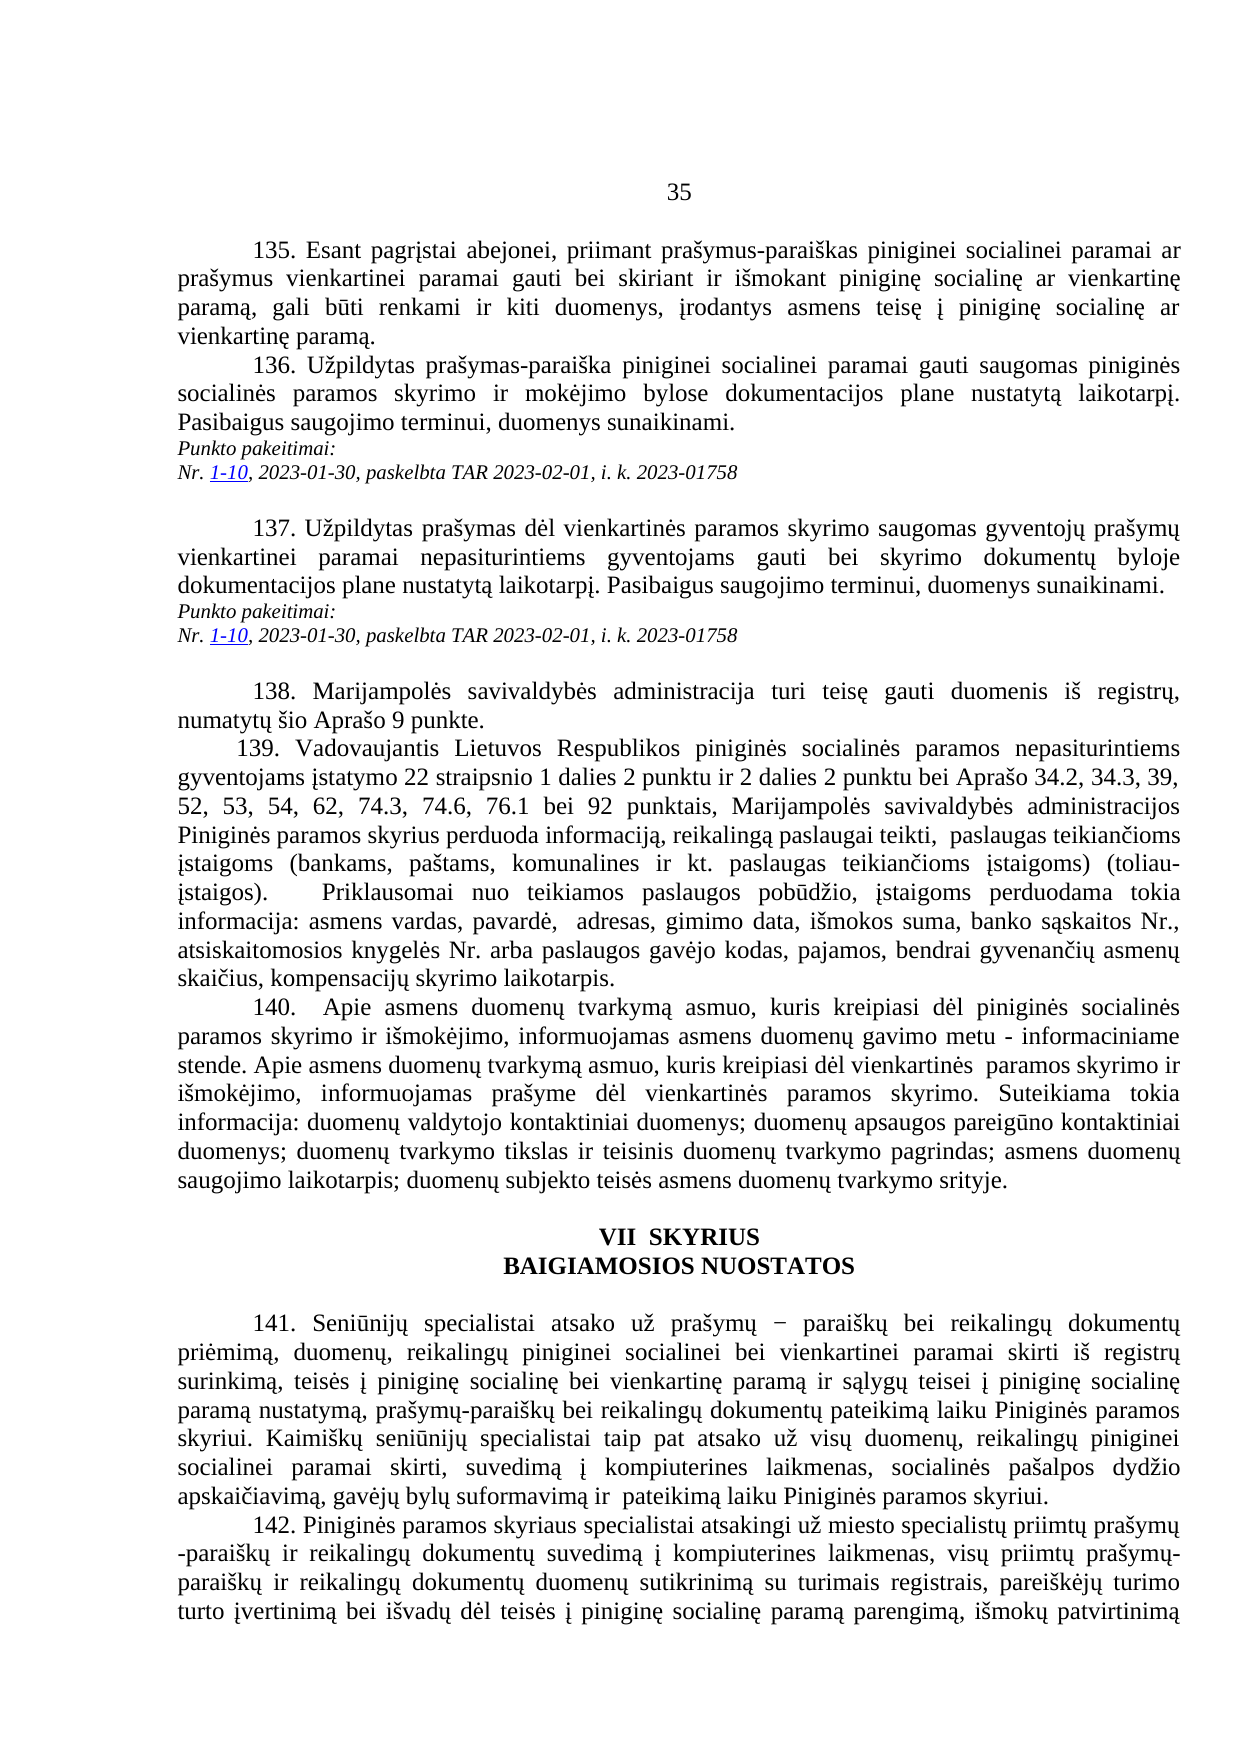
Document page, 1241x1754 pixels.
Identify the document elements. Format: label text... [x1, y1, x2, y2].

text Punkto pakeitimai: [177, 436, 1181, 460]
text BAIGIAMOSIOS NUOSTATOS [177, 1251, 1181, 1280]
text 135. Esant pagrįstai abejonei, priimant prašymus-paraiškas piniginei socialinei paramai ar prašymus vienkartinei paramai gauti bei skiriant ir išmokant piniginę socialinę ar vienkartinę paramą, gali būti renkami ir kiti duomenys, įrodantys asmens teisę į piniginę socialinę ar vienkartinę paramą. [177, 235, 1181, 350]
text 136. Užpildytas prašymas-paraiška piniginei socialinei paramai gauti saugomas piniginės socialinės paramos skyrimo ir mokėjimo bylose dokumentacijos plane nustatytą laikotarpį. Pasibaigus saugojimo terminui, duomenys sunaikinami. [177, 350, 1181, 436]
text Nr. 1-10, 2023-01-30, paskelbta TAR 2023-02-01, i. k. 2023-01758 [177, 623, 1181, 647]
text 140. Apie asmens duomenų tvarkymą asmuo, kuris kreipiasi dėl piniginės socialinės paramos skyrimo ir išmokėjimo, informuojamas asmens duomenų gavimo metu - informaciniame stende. Apie asmens duomenų tvarkymą asmuo, kuris kreipiasi dėl vienkartinės paramos skyrimo ir išmokėjimo, informuojamas prašyme dėl vienkartinės paramos skyrimo. Suteikiama tokia informacija: duomenų valdytojo kontaktiniai duomenys; duomenų apsaugos pareigūno kontaktiniai duomenys; duomenų tvarkymo tikslas ir teisinis duomenų tvarkymo pagrindas; asmens duomenų saugojimo laikotarpis; duomenų subjekto teisės asmens duomenų tvarkymo srityje. [177, 992, 1181, 1193]
text 142. Piniginės paramos skyriaus specialistai atsakingi už miesto specialistų priimtų prašymų -paraiškų ir reikalingų dokumentų suvedimą į kompiuterines laikmenas, visų priimtų prašymų- paraiškų ir reikalingų dokumentų duomenų sutikrinimą su turimais registrais, pareiškėjų turimo turto įvertinimą bei išvadų dėl teisės į piniginę socialinę paramą parengimą, išmokų patvirtinimą [177, 1510, 1181, 1625]
text 139. Vadovaujantis Lietuvos Respublikos piniginės socialinės paramos nepasiturintiems gyventojams įstatymo 22 straipsnio 1 dalies 2 punktu ir 2 dalies 2 punktu bei Aprašo 34.2, 34.3, 39, 52, 53, 54, 62, 74.3, 74.6, 76.1 bei 92 punktais, Marijampolės savivaldybės administracijos Piniginės paramos skyrius perduoda informaciją, reikalingą paslaugai teikti, paslaugas teikiančioms įstaigoms (bankams, paštams, komunalines ir kt. paslaugas teikiančioms įstaigoms) (toliau-įstaigos). Priklausomai nuo teikiamos paslaugos pobūdžio, įstaigoms perduodama tokia informacija: asmens vardas, pavardė, adresas, gimimo data, išmokos suma, banko sąskaitos Nr., atsiskaitomosios knygelės Nr. arba paslaugos gavėjo kodas, pajamos, bendrai gyvenančių asmenų skaičius, kompensacijų skyrimo laikotarpis. [177, 733, 1181, 992]
text 141. Seniūnijų specialistai atsako už prašymų − paraiškų bei reikalingų dokumentų priėmimą, duomenų, reikalingų piniginei socialinei bei vienkartinei paramai skirti iš registrų surinkimą, teisės į piniginę socialinę bei vienkartinę paramą ir sąlygų teisei į piniginę socialinę paramą nustatymą, prašymų-paraiškų bei reikalingų dokumentų pateikimą laiku Piniginės paramos skyriui. Kaimiškų seniūnijų specialistai taip pat atsako už visų duomenų, reikalingų piniginei socialinei paramai skirti, suvedimą į kompiuterines laikmenas, socialinės pašalpos dydžio apskaičiavimą, gavėjų bylų suformavimą ir pateikimą laiku Piniginės paramos skyriui. [177, 1308, 1181, 1510]
text 137. Užpildytas prašymas dėl vienkartinės paramos skyrimo saugomas gyventojų prašymų vienkartinei paramai nepasiturintiems gyventojams gauti bei skyrimo dokumentų byloje dokumentacijos plane nustatytą laikotarpį. Pasibaigus saugojimo terminui, duomenys sunaikinami. [177, 513, 1181, 599]
text Nr. 1-10, 2023-01-30, paskelbta TAR 2023-02-01, i. k. 2023-01758 [177, 460, 1181, 484]
text 138. Marijampolės savivaldybės administracija turi teisę gauti duomenis iš registrų, numatytų šio Aprašo 9 punkte. [177, 676, 1181, 733]
text VII SKYRIUS [177, 1222, 1181, 1251]
text Punkto pakeitimai: [177, 599, 1181, 623]
